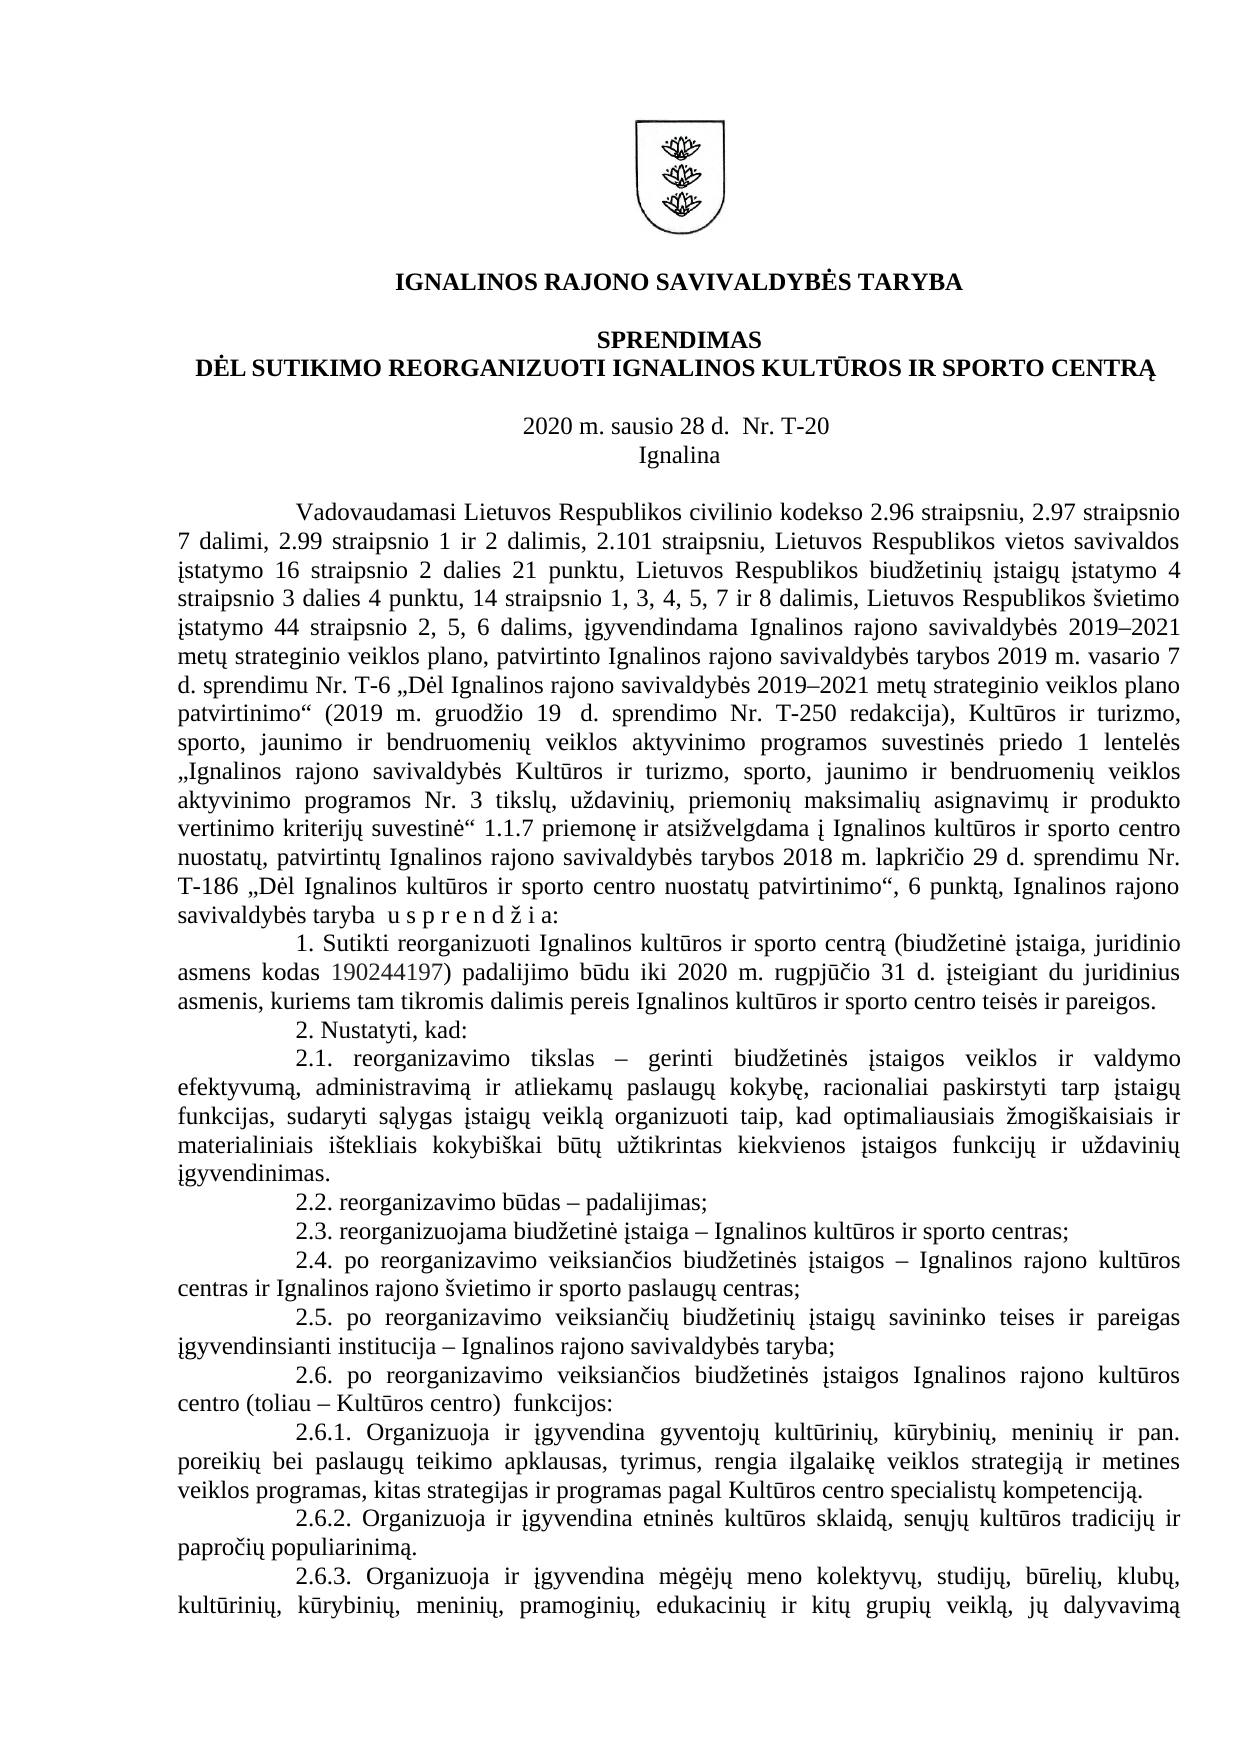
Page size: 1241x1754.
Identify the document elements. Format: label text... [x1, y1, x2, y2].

text 2.6.2. Organizuoja ir įgyvendina etninės kultūros sklaidą, senųjų kultūros tradicijų ir papročių populiarinimą. [177, 1503, 1181, 1561]
text 2. Nustatyti, kad: [177, 1015, 1181, 1043]
text 2.3. reorganizuojama biudžetinė įstaiga – Ignalinos kultūros ir sporto centras; [177, 1216, 1181, 1245]
text 1. Sutikti reorganizuoti Ignalinos kultūros ir sporto centrą (biudžetinė įstaiga, juridinio asmens kodas 190244197) padalijimo būdu iki 2020 m. rugpjūčio 31 d. įsteigiant du juridinius asmenis, kuriems tam tikromis dalimis pereis Ignalinos kultūros ir sporto centro teisės ir pareigos. [177, 928, 1181, 1015]
text 2020 m. sausio 28 d. Nr. T-20 [177, 411, 1181, 440]
text 2.5. po reorganizavimo veiksiančių biudžetinių įstaigų savininko teises ir pareigas įgyvendinsianti institucija – Ignalinos rajono savivaldybės taryba; [177, 1302, 1181, 1360]
text IGNALINOS RAJONO SAVIVALDYBĖS TARYBA [177, 267, 1181, 296]
text 2.6.1. Organizuoja ir įgyvendina gyventojų kultūrinių, kūrybinių, meninių ir pan. poreikių bei paslaugų teikimo apklausas, tyrimus, rengia ilgalaikę veiklos strategiją ir metines veiklos programas, kitas strategijas ir programas pagal Kultūros centro specialistų kompetenciją. [177, 1417, 1181, 1503]
text 2.1. reorganizavimo tikslas – gerinti biudžetinės įstaigos veiklos ir valdymo efektyvumą, administravimą ir atliekamų paslaugų kokybę, racionaliai paskirstyti tarp įstaigų funkcijas, sudaryti sąlygas įstaigų veiklą organizuoti taip, kad optimaliausiais žmogiškaisiais ir materialiniais ištekliais kokybiškai būtų užtikrintas kiekvienos įstaigos funkcijų ir uždavinių įgyvendinimas. [177, 1043, 1181, 1187]
text Vadovaudamasi Lietuvos Respublikos civilinio kodekso 2.96 straipsniu, 2.97 straipsnio 7 dalimi, 2.99 straipsnio 1 ir 2 dalimis, 2.101 straipsniu, Lietuvos Respublikos vietos savivaldos įstatymo 16 straipsnio 2 dalies 21 punktu, Lietuvos Respublikos biudžetinių įstaigų įstatymo 4 straipsnio 3 dalies 4 punktu, 14 straipsnio 1, 3, 4, 5, 7 ir 8 dalimis, Lietuvos Respublikos švietimo įstatymo 44 straipsnio 2, 5, 6 dalims, įgyvendindama Ignalinos rajono savivaldybės 2019–2021 metų strateginio veiklos plano, patvirtinto Ignalinos rajono savivaldybės tarybos 2019 m. vasario 7 d. sprendimu Nr. T-6 „Dėl Ignalinos rajono savivaldybės 2019–2021 metų strateginio veiklos plano patvirtinimo“ (2019 m. gruodžio 19 d. sprendimo Nr. T-250 redakcija), Kultūros ir turizmo, sporto, jaunimo ir bendruomenių veiklos aktyvinimo programos suvestinės priedo 1 lentelės „Ignalinos rajono savivaldybės Kultūros ir turizmo, sporto, jaunimo ir bendruomenių veiklos aktyvinimo programos Nr. 3 tikslų, uždavinių, priemonių maksimalių asignavimų ir produkto vertinimo kriterijų suvestinė“ 1.1.7 priemonę ir atsižvelgdama į Ignalinos kultūros ir sporto centro nuostatų, patvirtintų Ignalinos rajono savivaldybės tarybos 2018 m. lapkričio 29 d. sprendimu Nr. T-186 „Dėl Ignalinos kultūros ir sporto centro nuostatų patvirtinimo“, 6 punktą, Ignalinos rajono savivaldybės taryba u s p r e n d ž i a: [177, 497, 1181, 928]
text Ignalina [177, 440, 1181, 468]
text 2.6.3. Organizuoja ir įgyvendina mėgėjų meno kolektyvų, studijų, būrelių, klubų, kultūrinių, kūrybinių, meninių, pramoginių, edukacinių ir kitų grupių veiklą, jų dalyvavimą [177, 1561, 1181, 1618]
text 2.6. po reorganizavimo veiksiančios biudžetinės įstaigos Ignalinos rajono kultūros centro (toliau – Kultūros centro) funkcijos: [177, 1360, 1181, 1417]
text SPRENDIMAS [177, 325, 1181, 353]
text DĖL SUTIKIMO REORGANIZUOTI IGNALINOS KULTŪROS IR SPORTO CENTRĄ [177, 353, 1181, 382]
text 2.4. po reorganizavimo veiksiančios biudžetinės įstaigos – Ignalinos rajono kultūros centras ir Ignalinos rajono švietimo ir sporto paslaugų centras; [177, 1245, 1181, 1302]
text 2.2. reorganizavimo būdas – padalijimas; [177, 1187, 1181, 1216]
